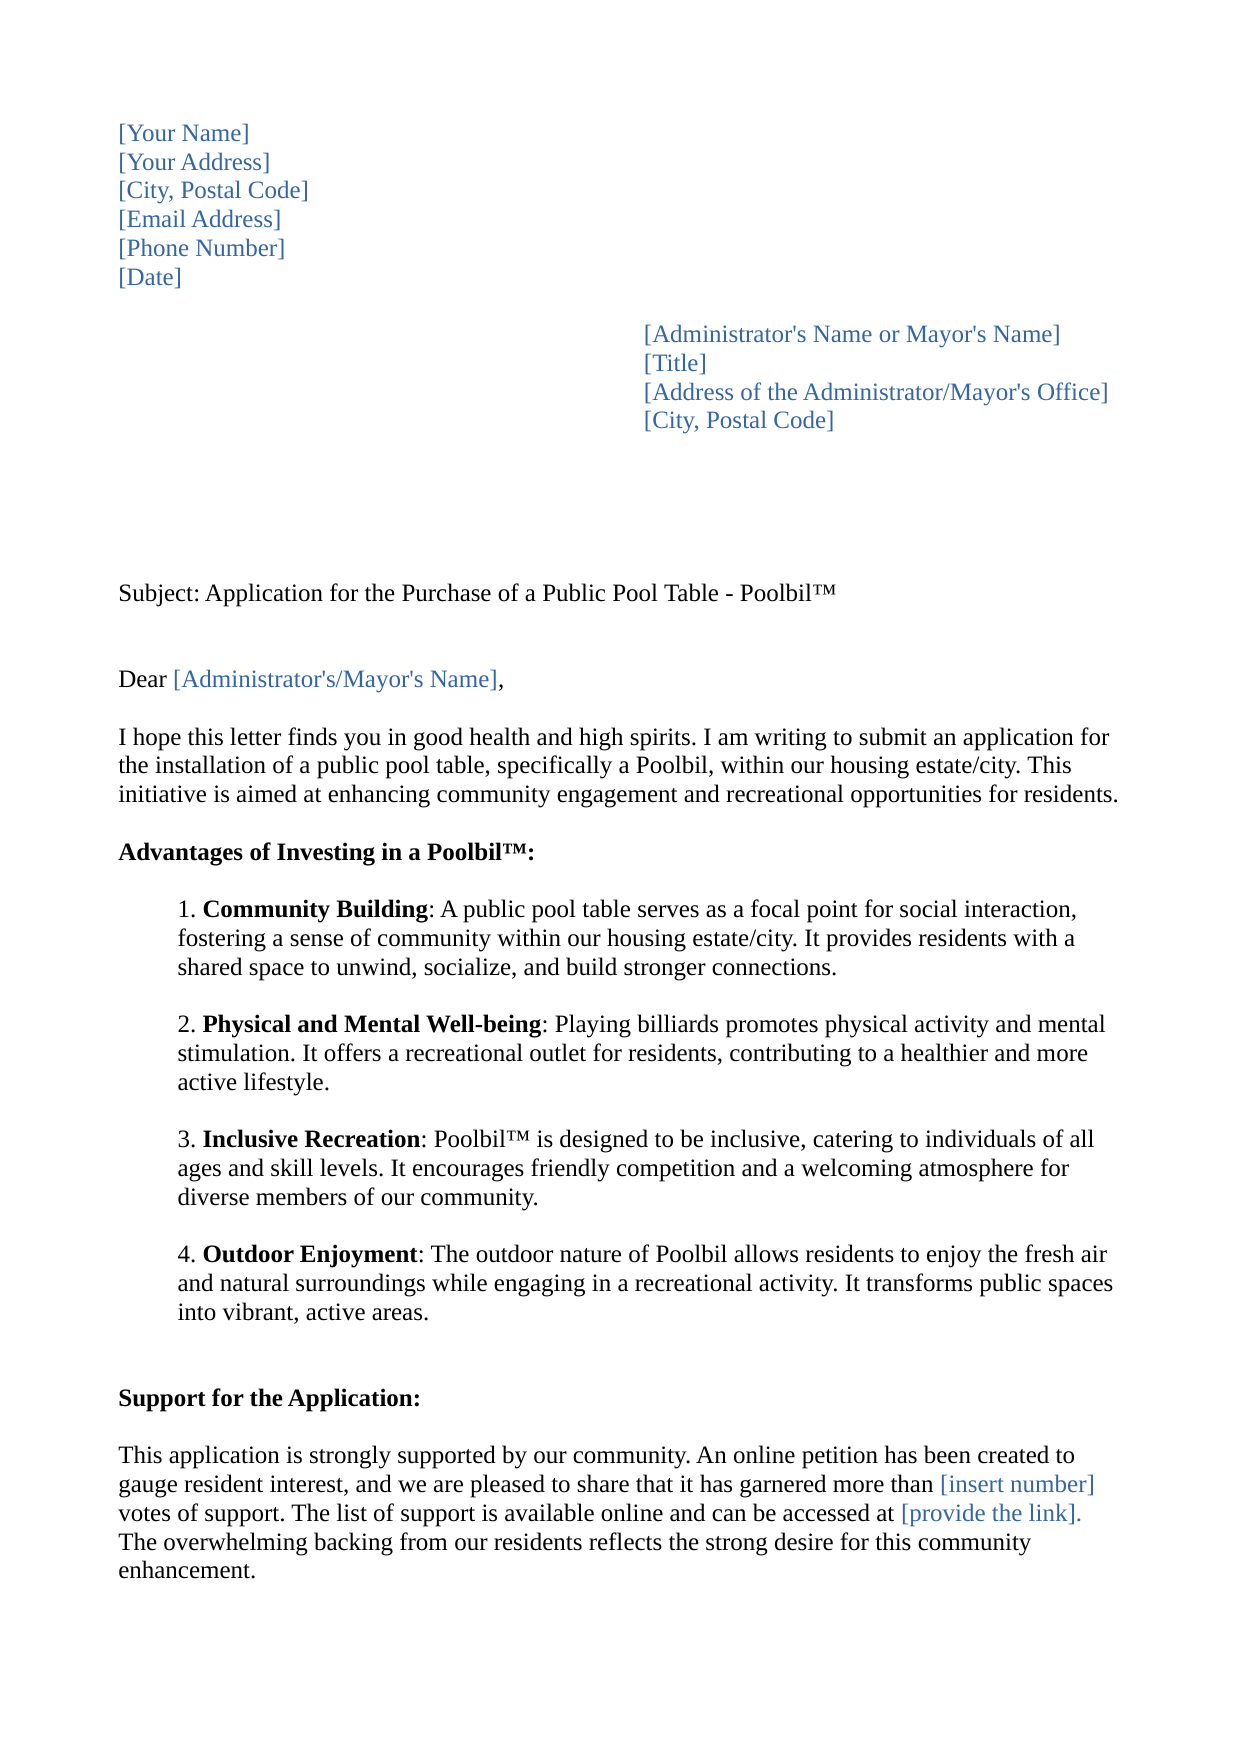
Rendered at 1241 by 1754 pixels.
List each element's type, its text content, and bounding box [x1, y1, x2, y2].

text I hope this letter finds you in good health and high spirits. I am writing to submit an application for the installation of a public pool table, specifically a Poolbil, within our housing estate/city. This initiative is aimed at enhancing community engagement and recreational opportunities for residents. [118, 722, 1122, 808]
text 2. Physical and Mental Well-being: Playing billiards promotes physical activity and mental stimulation. It offers a recreational outlet for residents, contributing to a healthier and more active lifestyle. [177, 1009, 1122, 1096]
text 1. Community Building: A public pool table serves as a focal point for social interaction, fostering a sense of community within our housing estate/city. It provides residents with a shared space to unwind, socialize, and build stronger connections. [177, 894, 1122, 981]
text [City, Postal Code] [644, 406, 1122, 434]
text [Address of the Administrator/Mayor's Office] [644, 377, 1122, 406]
text [Phone Number] [118, 233, 1122, 262]
text Dear [Administrator's/Mayor's Name], [118, 664, 1122, 693]
text [Your Name] [118, 118, 1122, 147]
text [Date] [118, 262, 1122, 291]
text [Your Address] [118, 147, 1122, 176]
text [Email Address] [118, 204, 1122, 233]
text 3. Inclusive Recreation: Poolbil™ is designed to be inclusive, catering to individuals of all ages and skill levels. It encourages friendly competition and a welcoming atmosphere for diverse members of our community. [177, 1124, 1122, 1211]
text [Administrator's Name or Mayor's Name] [644, 319, 1122, 348]
text 4. Outdoor Enjoyment: The outdoor nature of Poolbil allows residents to enjoy the fresh air and natural surroundings while engaging in a recreational activity. It transforms public spaces into vibrant, active areas. [177, 1239, 1122, 1326]
text Support for the Application: [118, 1383, 1122, 1412]
text [Title] [644, 348, 1122, 377]
text This application is strongly supported by our community. An online petition has been created to gauge resident interest, and we are pleased to share that it has garnered more than [insert number] votes of support. The list of support is available online and can be accessed at [provide the link]. The overwhelming backing from our residents reflects the strong desire for this community enhancement. [118, 1441, 1122, 1584]
text [City, Postal Code] [118, 176, 1122, 204]
text Subject: Application for the Purchase of a Public Pool Table - Poolbil™ [118, 578, 1122, 607]
text Advantages of Investing in a Poolbil™: [118, 837, 1122, 866]
